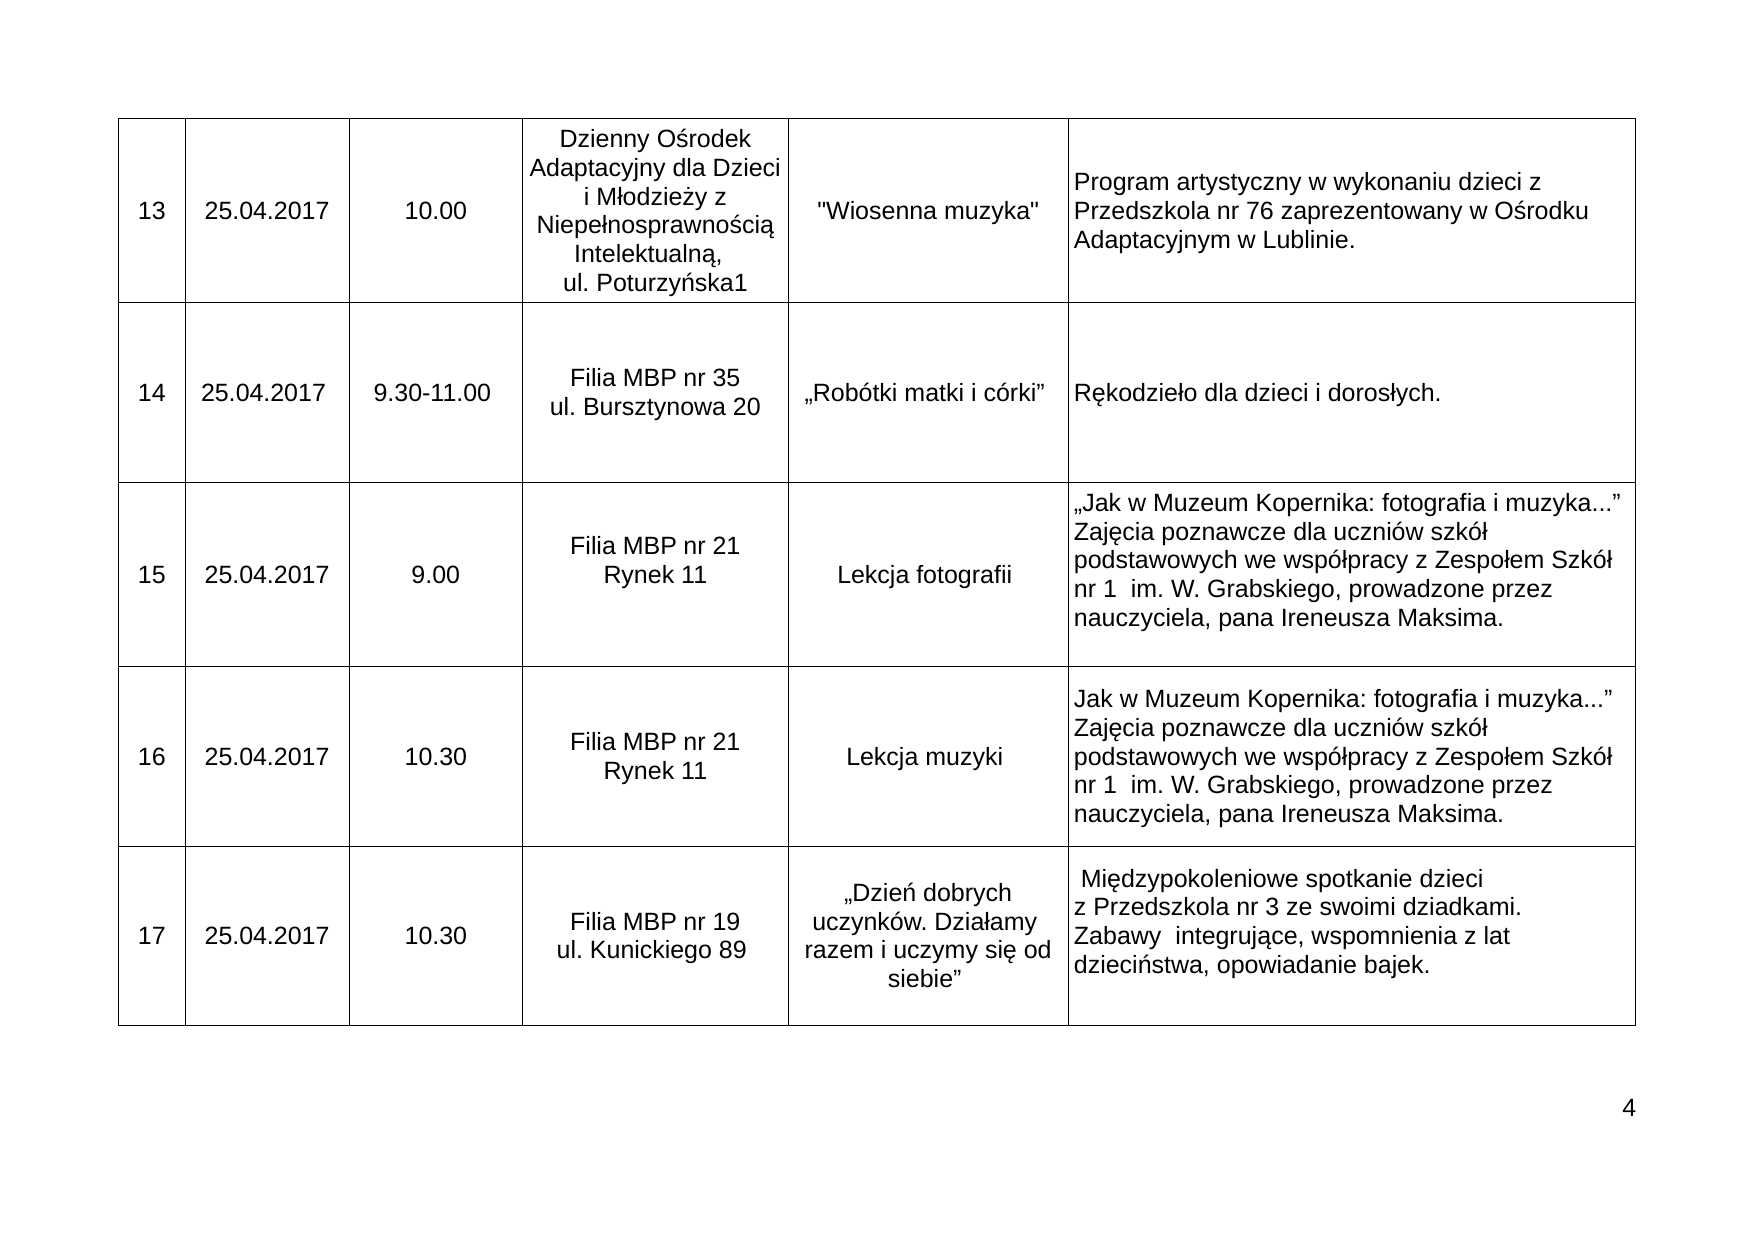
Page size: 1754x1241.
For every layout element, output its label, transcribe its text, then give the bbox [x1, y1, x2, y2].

table_cell Filia MBP nr 21 Rynek 11 [523, 667, 788, 846]
table_cell 25.04.2017 [186, 847, 349, 1025]
table_cell Lekcja muzyki [789, 667, 1068, 846]
table_cell 25.04.2017 [186, 303, 349, 482]
table_cell 10.30 [350, 667, 522, 846]
table_cell 10.00 [350, 119, 522, 302]
table_cell 25.04.2017 [186, 483, 349, 666]
table_cell „Robótki matki i córki” [789, 303, 1068, 482]
table_cell Jak w Muzeum Kopernika: fotografia i muzyka...” Zajęcia poznawcze dla uczniów szkół podstawowych we współpracy z Zespołem Szkół nr 1 im. W. Grabskiego, prowadzone przez nauczyciela, pana Ireneusza Maksima. [1069, 667, 1635, 846]
table_cell Filia MBP nr 35 ul. Bursztynowa 20 [523, 303, 788, 482]
table_cell Program artystyczny w wykonaniu dzieci z Przedszkola nr 76 zaprezentowany w Ośrodku Adaptacyjnym w Lublinie. [1069, 119, 1635, 302]
table_cell Lekcja fotografii [789, 483, 1068, 666]
table_cell „Jak w Muzeum Kopernika: fotografia i muzyka...” Zajęcia poznawcze dla uczniów szkół podstawowych we współpracy z Zespołem Szkół nr 1 im. W. Grabskiego, prowadzone przez nauczyciela, pana Ireneusza Maksima. [1069, 483, 1635, 666]
table_cell „Dzień dobrych uczynków. Działamy razem i uczymy się od siebie” [789, 847, 1068, 1025]
table_cell 25.04.2017 [186, 667, 349, 846]
table_cell 9.00 [350, 483, 522, 666]
table_cell Filia MBP nr 19 ul. Kunickiego 89 [523, 847, 788, 1025]
table_cell 15 [119, 483, 185, 666]
table_cell "Wiosenna muzyka" [789, 119, 1068, 302]
table_cell 10.30 [350, 847, 522, 1025]
table_cell 16 [119, 667, 185, 846]
table_cell Rękodzieło dla dzieci i dorosłych. [1069, 303, 1635, 482]
table_cell 14 [119, 303, 185, 482]
table_cell Międzypokoleniowe spotkanie dzieci z Przedszkola nr 3 ze swoimi dziadkami. Zabawy integrujące, wspomnienia z lat dzieciństwa, opowiadanie bajek. [1069, 847, 1635, 1025]
table_cell 25.04.2017 [186, 119, 349, 302]
table_cell Dzienny Ośrodek Adaptacyjny dla Dzieci i Młodzieży z Niepełnosprawnością Intelektualną, ul. Poturzyńska1 [523, 119, 788, 302]
table_cell Filia MBP nr 21 Rynek 11 [523, 483, 788, 666]
table_cell 13 [119, 119, 185, 302]
table_cell 9.30-11.00 [350, 303, 522, 482]
table_cell 17 [119, 847, 185, 1025]
